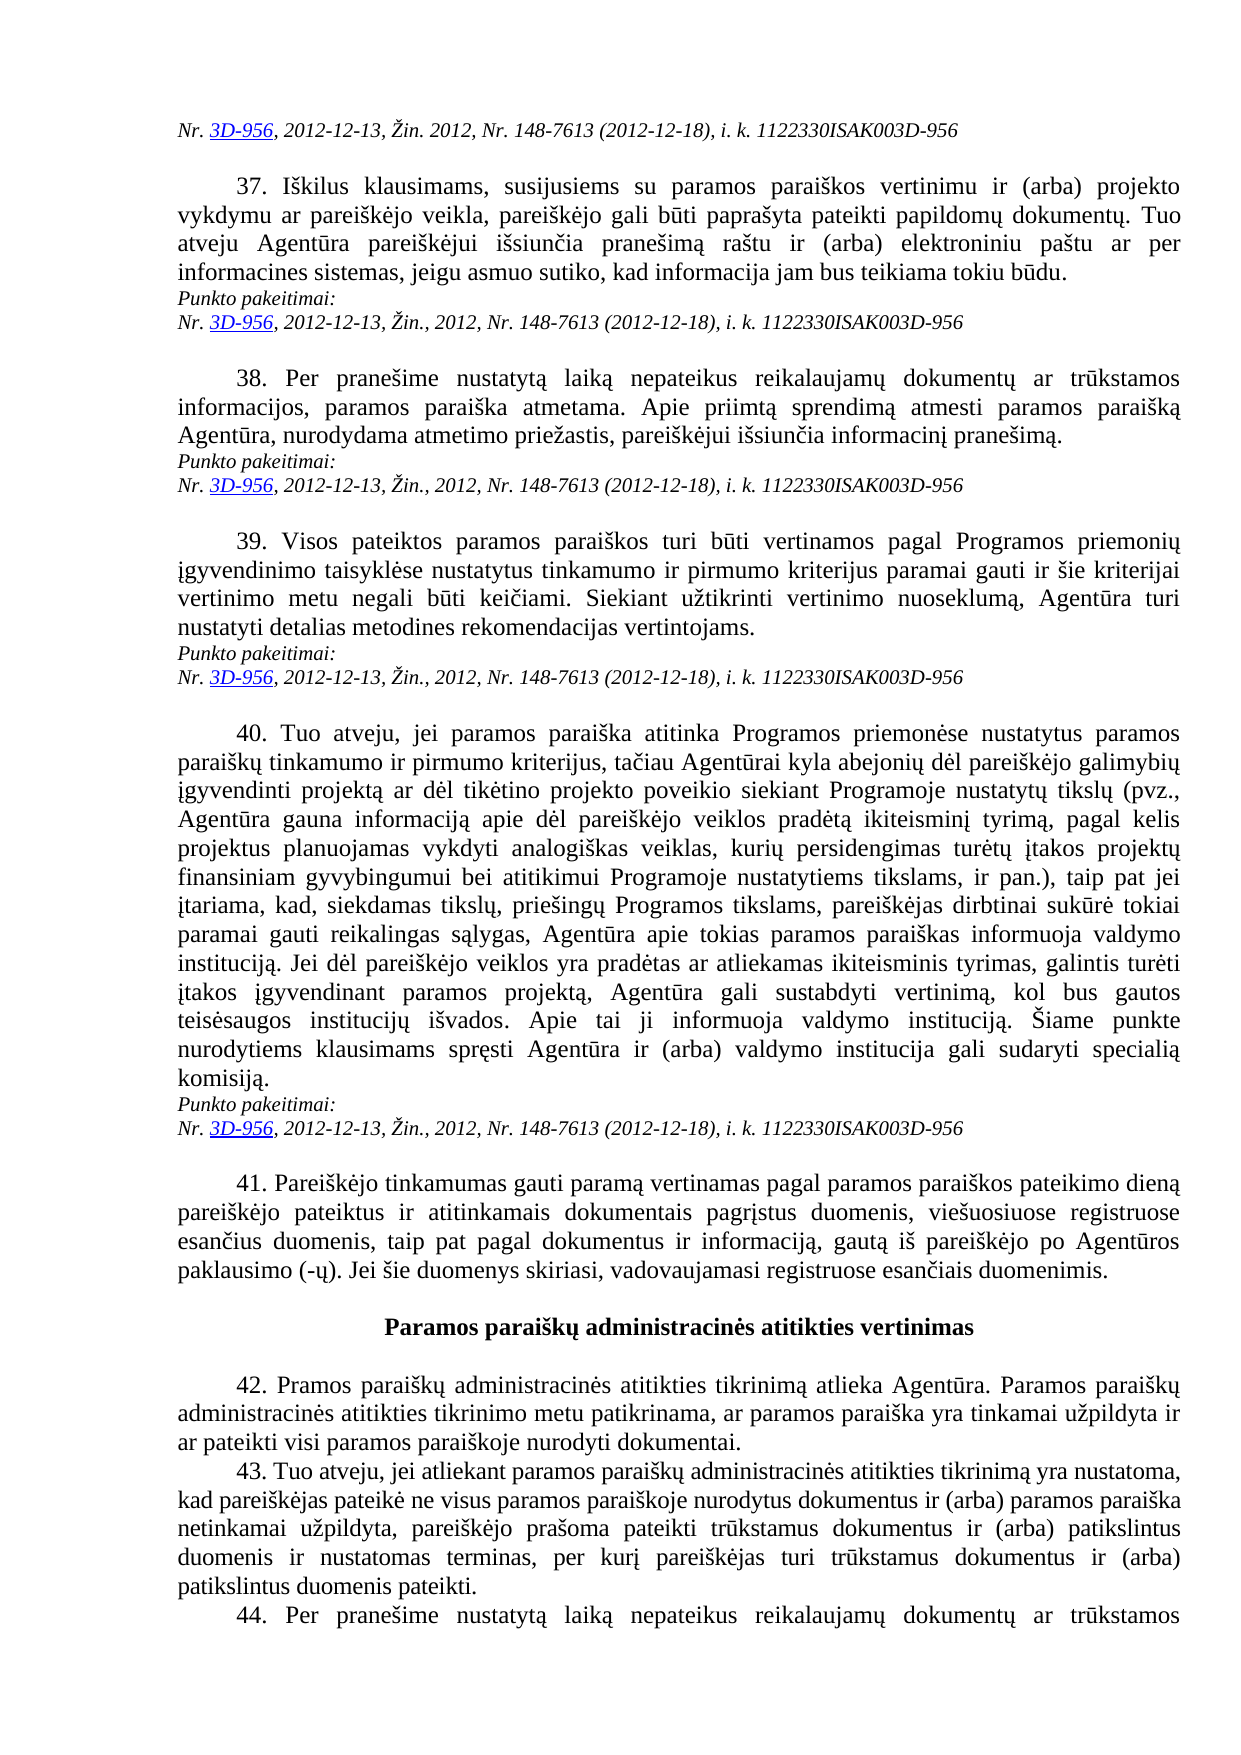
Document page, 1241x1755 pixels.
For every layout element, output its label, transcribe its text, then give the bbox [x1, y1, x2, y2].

text Nr. 3D-956, 2012-12-13, Žin., 2012, Nr. 148-7613 (2012-12-18), i. k. 1122330ISAK003D-956 [177, 1116, 1181, 1140]
text 43. Tuo atveju, jei atliekant paramos paraiškų administracinės atitikties tikrinimą yra nustatoma, kad pareiškėjas pateikė ne visus paramos paraiškoje nurodytus dokumentus ir (arba) paramos paraiška netinkamai užpildyta, pareiškėjo prašoma pateikti trūkstamus dokumentus ir (arba) patikslintus duomenis ir nustatomas terminas, per kurį pareiškėjas turi trūkstamus dokumentus ir (arba) patikslintus duomenis pateikti. [177, 1456, 1181, 1600]
text 42. Pramos paraiškų administracinės atitikties tikrinimą atlieka Agentūra. Paramos paraiškų administracinės atitikties tikrinimo metu patikrinama, ar paramos paraiška yra tinkamai užpildyta ir ar pateikti visi paramos paraiškoje nurodyti dokumentai. [177, 1370, 1181, 1456]
text 38. Per pranešime nustatytą laiką nepateikus reikalaujamų dokumentų ar trūkstamos informacijos, paramos paraiška atmetama. Apie priimtą sprendimą atmesti paramos paraišką Agentūra, nurodydama atmetimo priežastis, pareiškėjui išsiunčia informacinį pranešimą. [177, 363, 1181, 449]
text 37. Iškilus klausimams, susijusiems su paramos paraiškos vertinimu ir (arba) projekto vykdymu ar pareiškėjo veikla, pareiškėjo gali būti paprašyta pateikti papildomų dokumentų. Tuo atveju Agentūra pareiškėjui išsiunčia pranešimą raštu ir (arba) elektroniniu paštu ar per informacines sistemas, jeigu asmuo sutiko, kad informacija jam bus teikiama tokiu būdu. [177, 171, 1181, 286]
text Nr. 3D-956, 2012-12-13, Žin., 2012, Nr. 148-7613 (2012-12-18), i. k. 1122330ISAK003D-956 [177, 473, 1181, 497]
text Punkto pakeitimai: [177, 286, 1181, 310]
text 39. Visos pateiktos paramos paraiškos turi būti vertinamos pagal Programos priemonių įgyvendinimo taisyklėse nustatytus tinkamumo ir pirmumo kriterijus paramai gauti ir šie kriterijai vertinimo metu negali būti keičiami. Siekiant užtikrinti vertinimo nuoseklumą, Agentūra turi nustatyti detalias metodines rekomendacijas vertintojams. [177, 526, 1181, 641]
text 41. Pareiškėjo tinkamumas gauti paramą vertinamas pagal paramos paraiškos pateikimo dieną pareiškėjo pateiktus ir atitinkamais dokumentais pagrįstus duomenis, viešuosiuose registruose esančius duomenis, taip pat pagal dokumentus ir informaciją, gautą iš pareiškėjo po Agentūros paklausimo (-ų). Jei šie duomenys skiriasi, vadovaujamasi registruose esančiais duomenimis. [177, 1168, 1181, 1283]
text Nr. 3D-956, 2012-12-13, Žin. 2012, Nr. 148-7613 (2012-12-18), i. k. 1122330ISAK003D-956 [177, 118, 1181, 142]
text 40. Tuo atveju, jei paramos paraiška atitinka Programos priemonėse nustatytus paramos paraiškų tinkamumo ir pirmumo kriterijus, tačiau Agentūrai kyla abejonių dėl pareiškėjo galimybių įgyvendinti projektą ar dėl tikėtino projekto poveikio siekiant Programoje nustatytų tikslų (pvz., Agentūra gauna informaciją apie dėl pareiškėjo veiklos pradėtą ikiteisminį tyrimą, pagal kelis projektus planuojamas vykdyti analogiškas veiklas, kurių persidengimas turėtų įtakos projektų finansiniam gyvybingumui bei atitikimui Programoje nustatytiems tikslams, ir pan.), taip pat jei įtariama, kad, siekdamas tikslų, priešingų Programos tikslams, pareiškėjas dirbtinai sukūrė tokiai paramai gauti reikalingas sąlygas, Agentūra apie tokias paramos paraiškas informuoja valdymo instituciją. Jei dėl pareiškėjo veiklos yra pradėtas ar atliekamas ikiteisminis tyrimas, galintis turėti įtakos įgyvendinant paramos projektą, Agentūra gali sustabdyti vertinimą, kol bus gautos teisėsaugos institucijų išvados. Apie tai ji informuoja valdymo instituciją. Šiame punkte nurodytiems klausimams spręsti Agentūra ir (arba) valdymo institucija gali sudaryti specialią komisiją. [177, 718, 1181, 1092]
text Nr. 3D-956, 2012-12-13, Žin., 2012, Nr. 148-7613 (2012-12-18), i. k. 1122330ISAK003D-956 [177, 665, 1181, 689]
text Punkto pakeitimai: [177, 1092, 1181, 1116]
text Punkto pakeitimai: [177, 641, 1181, 665]
text Paramos paraiškų administracinės atitikties vertinimas [177, 1312, 1181, 1341]
text Nr. 3D-956, 2012-12-13, Žin., 2012, Nr. 148-7613 (2012-12-18), i. k. 1122330ISAK003D-956 [177, 310, 1181, 334]
text 44. Per pranešime nustatytą laiką nepateikus reikalaujamų dokumentų ar trūkstamos [177, 1600, 1181, 1628]
text Punkto pakeitimai: [177, 449, 1181, 473]
